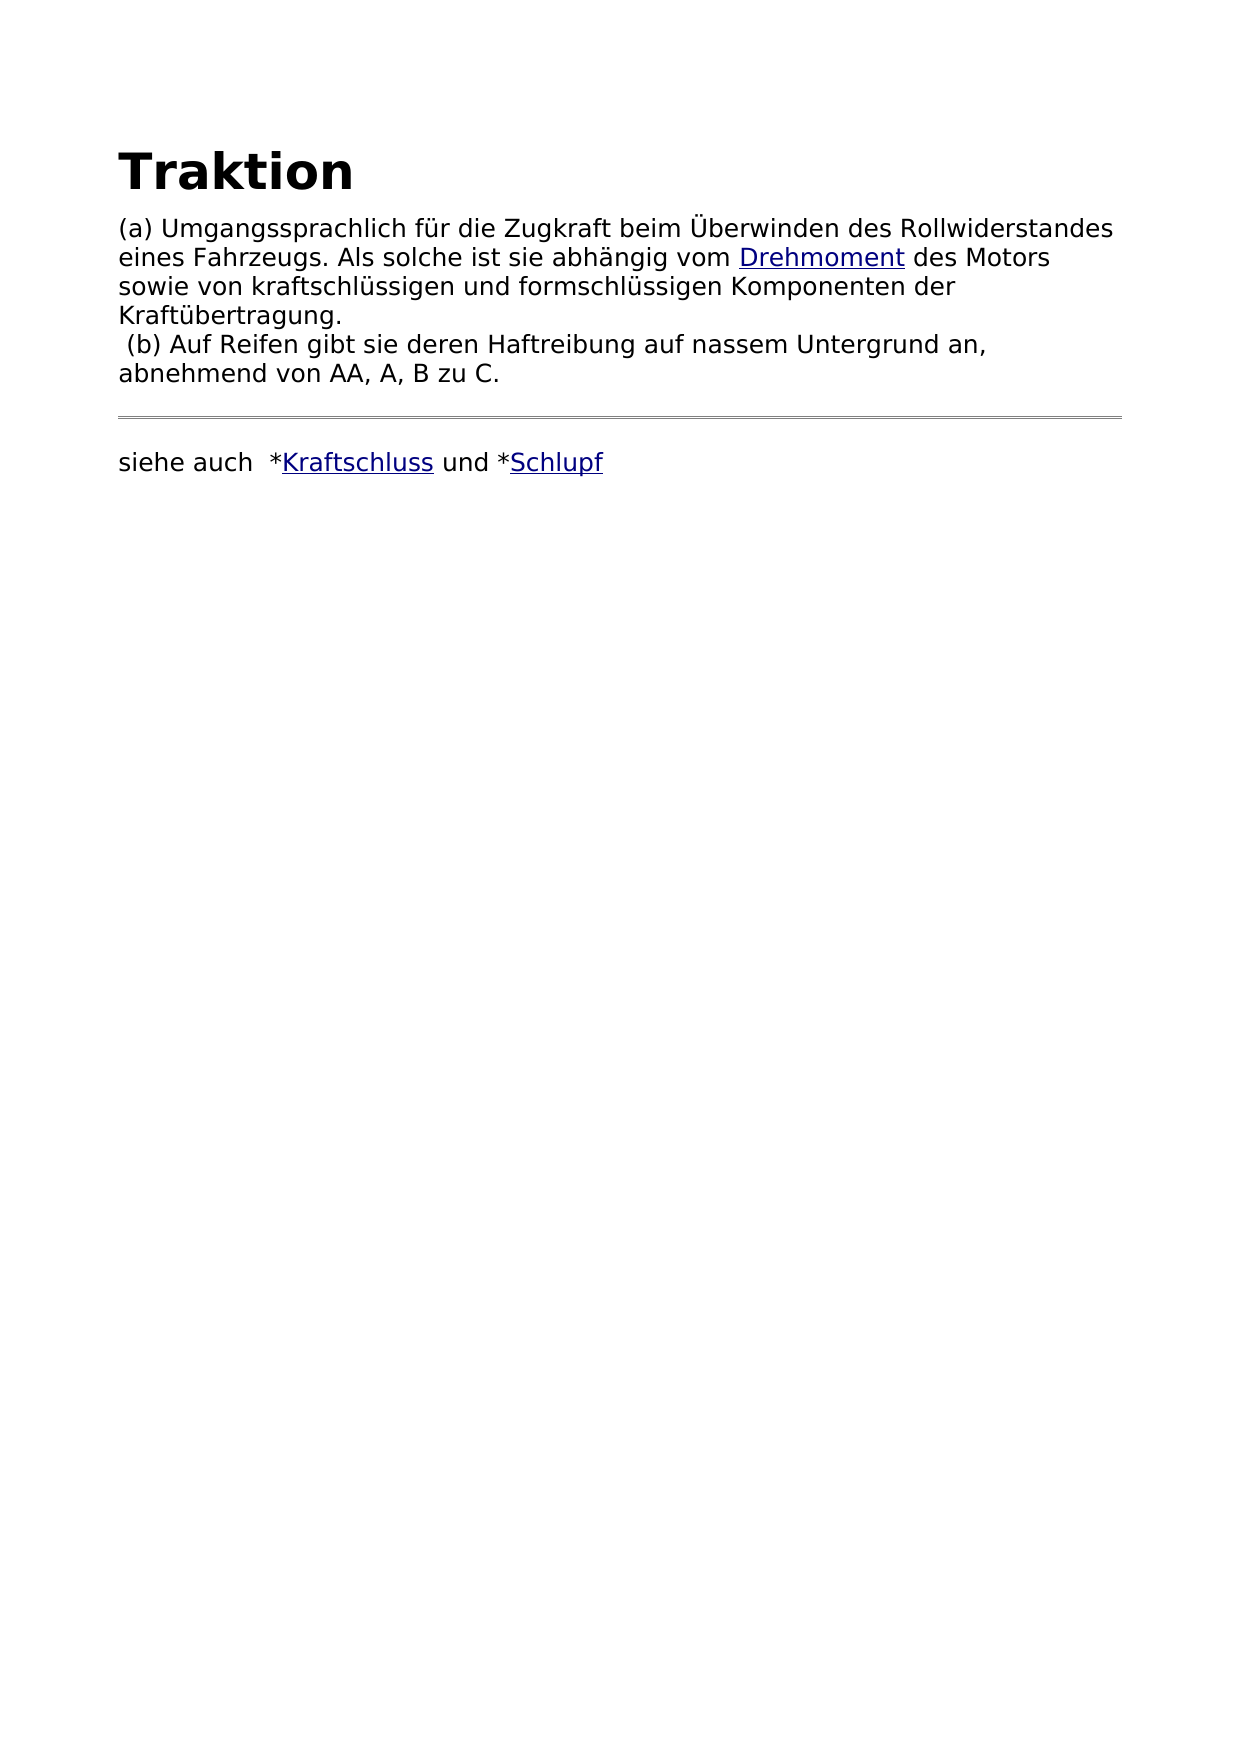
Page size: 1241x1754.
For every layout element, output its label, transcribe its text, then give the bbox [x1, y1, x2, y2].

text (a) Umgangssprachlich für die Zugkraft beim Überwinden des Rollwiderstandes eines Fahrzeugs. Als solche ist sie abhängig vom Drehmoment des Motors sowie von kraftschlüssigen und formschlüssigen Komponenten der Kraftübertragung. (b) Auf Reifen gibt sie deren Haftreibung auf nassem Untergrund an, abnehmend von AA, A, B zu C. [118, 214, 1122, 389]
subtitle Traktion [118, 143, 1122, 201]
text siehe auch *Kraftschluss und *Schlupf [118, 448, 1122, 477]
